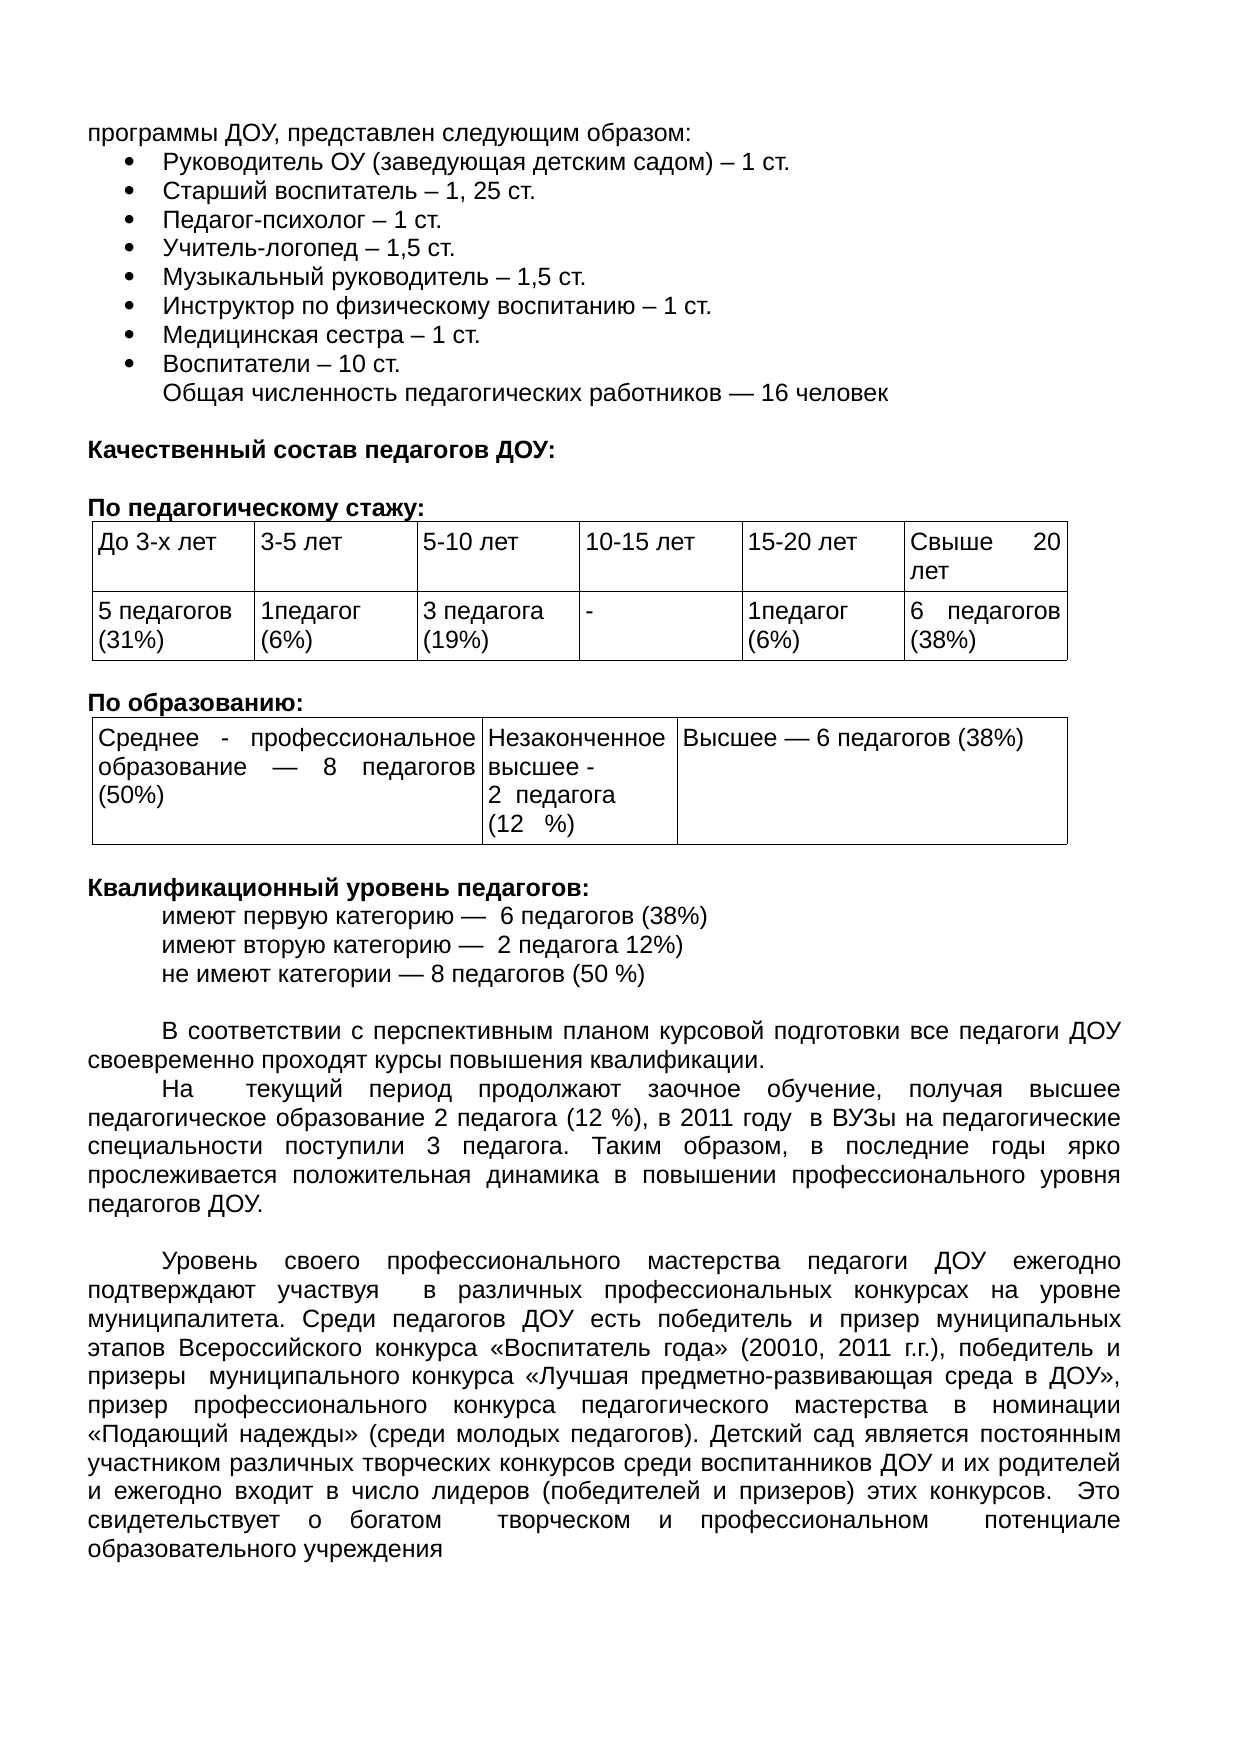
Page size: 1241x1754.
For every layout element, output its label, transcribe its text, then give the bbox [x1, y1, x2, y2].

text Квалификационный уровень педагогов: [87, 873, 1122, 901]
text По педагогическому стажу: [87, 493, 1122, 521]
table_cell 5 педагогов (31%) [93, 592, 254, 659]
table_cell 1педагог (6%) [255, 592, 417, 659]
text программы ДОУ, представлен следующим образом: [87, 118, 1122, 147]
table_header 5-10 лет [418, 522, 579, 591]
text имеют первую категорию — 6 педагогов (38%) [87, 901, 1122, 930]
list Старший воспитатель – 1, 25 ст. [125, 176, 1122, 204]
table_cell 1педагог (6%) [743, 592, 904, 659]
table_header Высшее — 6 педагогов (38%) [678, 718, 1067, 844]
table_header 3-5 лет [255, 522, 417, 591]
table_header Незаконченное высшее - 2 педагога (12 %) [483, 718, 677, 844]
table_header Среднее - профессиональное образование — 8 педагогов (50%) [93, 718, 482, 844]
table_header Свыше 20 лет [905, 522, 1067, 591]
list Учитель-логопед – 1,5 ст. [125, 233, 1122, 262]
table_header 10-15 лет [580, 522, 742, 591]
list Инструктор по физическому воспитанию – 1 ст. [125, 291, 1122, 320]
list Общая численность педагогических работников — 16 человек [125, 378, 1122, 406]
text На текущий период продолжают заочное обучение, получая высшее педагогическое образование 2 педагога (12 %), в 2011 году в ВУЗы на педагогические специальности поступили 3 педагога. Таким образом, в последние годы ярко прослеживается положительная динамика в повышении профессионального уровня педагогов ДОУ. [87, 1074, 1122, 1218]
text По образованию: [87, 688, 1122, 717]
list Руководитель ОУ (заведующая детским садом) – 1 ст. [125, 147, 1122, 176]
table_header До 3-х лет [93, 522, 254, 591]
table_cell 6 педагогов (38%) [905, 592, 1067, 659]
list Медицинская сестра – 1 ст. [125, 320, 1122, 349]
text В соответствии с перспективным планом курсовой подготовки все педагоги ДОУ своевременно проходят курсы повышения квалификации. [87, 1016, 1122, 1074]
table_cell 3 педагога (19%) [418, 592, 579, 659]
table_cell - [580, 592, 742, 659]
list Музыкальный руководитель – 1,5 ст. [125, 262, 1122, 291]
text Качественный состав педагогов ДОУ: [87, 435, 1122, 464]
text Уровень своего профессионального мастерства педагоги ДОУ ежегодно подтверждают участвуя в различных профессиональных конкурсах на уровне муниципалитета. Среди педагогов ДОУ есть победитель и призер муниципальных этапов Всероссийского конкурса «Воспитатель года» (20010, 2011 г.г.), победитель и призеры муниципального конкурса «Лучшая предметно-развивающая среда в ДОУ», призер профессионального конкурса педагогического мастерства в номинации «Подающий надежды» (среди молодых педагогов). Детский сад является постоянным участником различных творческих конкурсов среди воспитанников ДОУ и их родителей и ежегодно входит в число лидеров (победителей и призеров) этих конкурсов. Это свидетельствует о богатом творческом и профессиональном потенциале образовательного учреждения [87, 1246, 1122, 1563]
list Педагог-психолог – 1 ст. [125, 204, 1122, 233]
text не имеют категории — 8 педагогов (50 %) [87, 959, 1122, 988]
list Воспитатели – 10 ст. [125, 349, 1122, 378]
text имеют вторую категорию — 2 педагога 12%) [87, 930, 1122, 959]
table_header 15-20 лет [743, 522, 904, 591]
